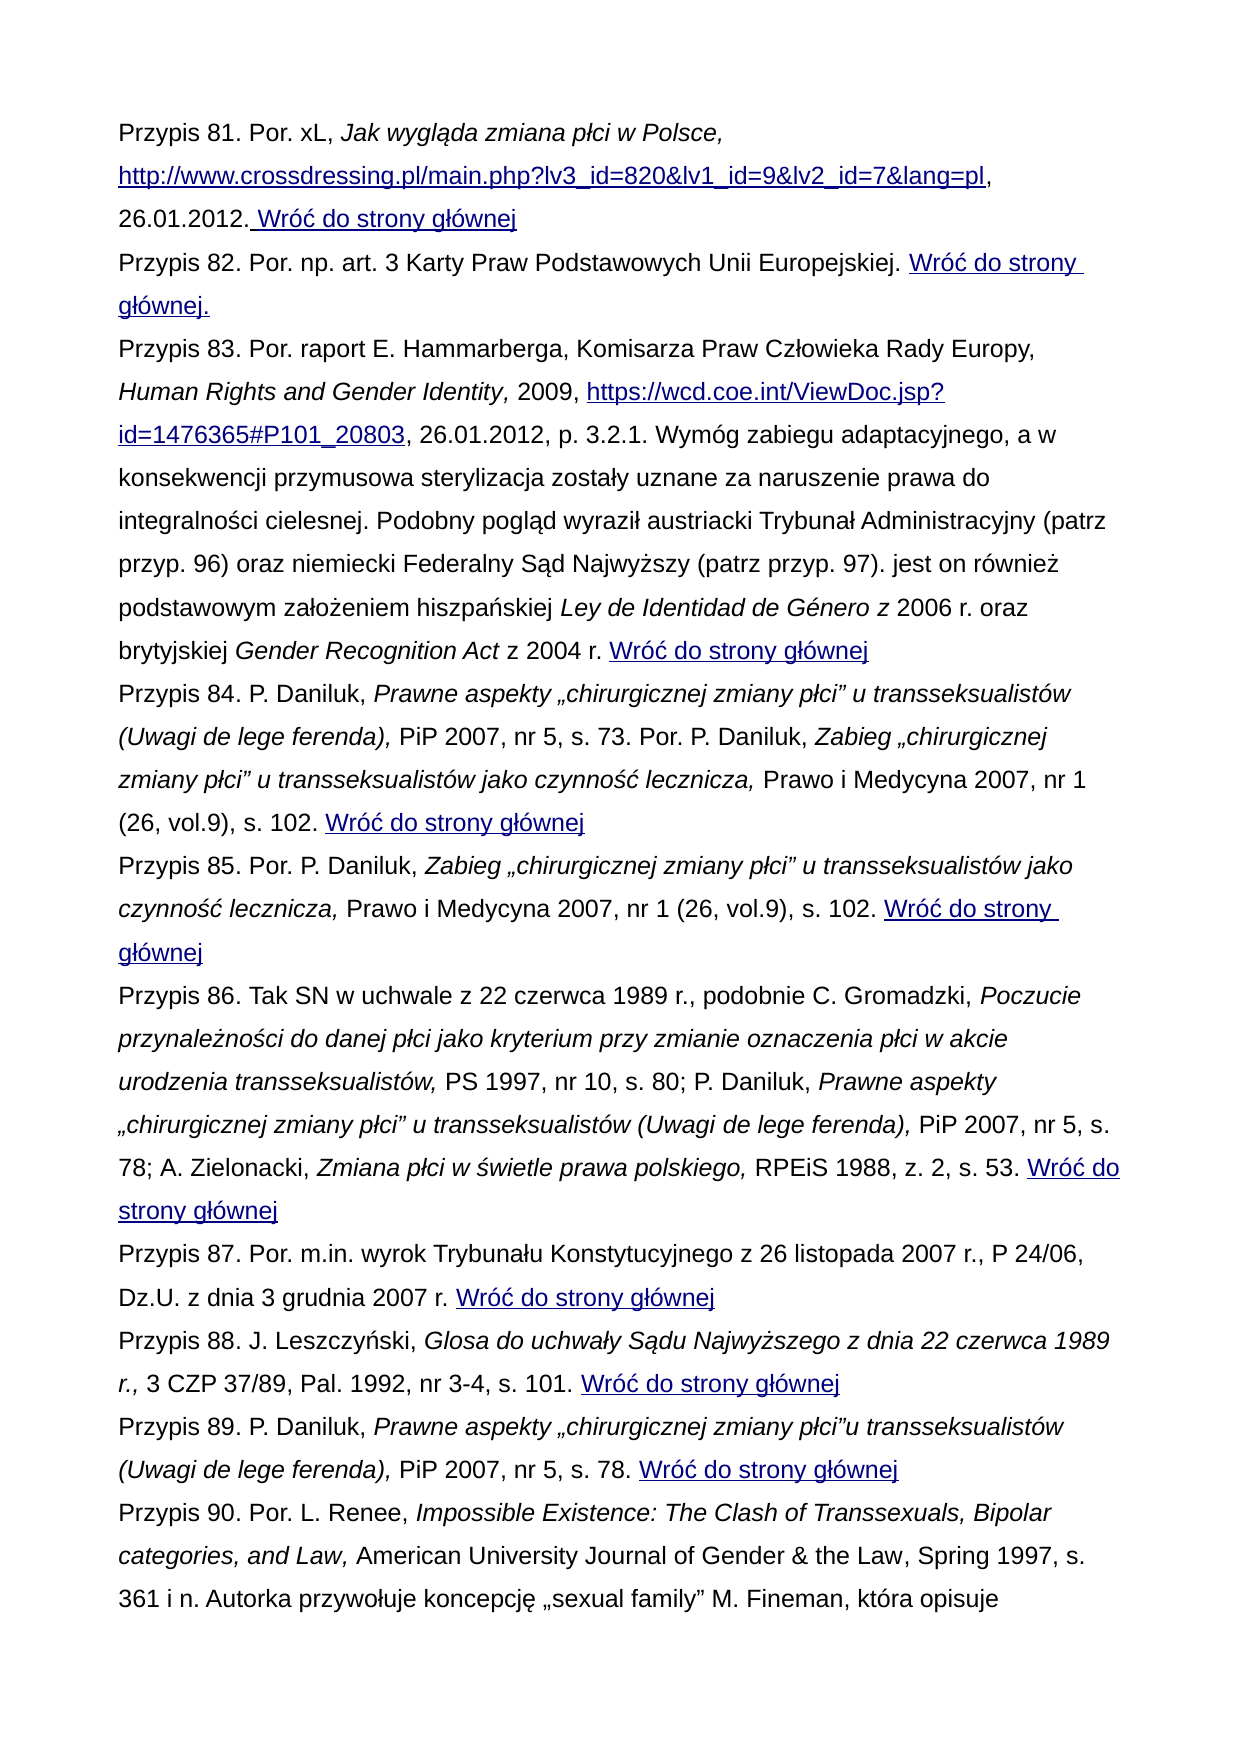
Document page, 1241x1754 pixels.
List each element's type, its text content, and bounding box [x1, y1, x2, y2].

text Przypis 84. P. Daniluk, Prawne aspekty „chirurgicznej zmiany płci” u transseksualistów (Uwagi de lege ferenda), PiP 2007, nr 5, s. 73. Por. P. Daniluk, Zabieg „chirurgicznej zmiany płci” u transseksualistów jako czynność lecznicza, Prawo i Medycyna 2007, nr 1 (26, vol.9), s. 102. Wróć do strony głównej [118, 679, 1122, 837]
text Przypis 89. P. Daniluk, Prawne aspekty „chirurgicznej zmiany płci”u transseksualistów (Uwagi de lege ferenda), PiP 2007, nr 5, s. 78. Wróć do strony głównej [118, 1412, 1122, 1484]
text Przypis 82. Por. np. art. 3 Karty Praw Podstawowych Unii Europejskiej. Wróć do strony głównej. [118, 247, 1122, 319]
text Przypis 85. Por. P. Daniluk, Zabieg „chirurgicznej zmiany płci” u transseksualistów jako czynność lecznicza, Prawo i Medycyna 2007, nr 1 (26, vol.9), s. 102. Wróć do strony głównej [118, 851, 1122, 966]
text Przypis 90. Por. L. Renee, Impossible Existence: The Clash of Transsexuals, Bipolar categories, and Law, American University Journal of Gender & the Law, Spring 1997, s. 361 i n. Autorka przywołuje koncepcję „sexual family” M. Fineman, która opisuje [118, 1498, 1122, 1613]
text Przypis 88. J. Leszczyński, Glosa do uchwały Sądu Najwyższego z dnia 22 czerwca 1989 r., 3 CZP 37/89, Pal. 1992, nr 3-4, s. 101. Wróć do strony głównej [118, 1326, 1122, 1397]
text Przypis 83. Por. raport E. Hammarberga, Komisarza Praw Człowieka Rady Europy, Human Rights and Gender Identity, 2009, https://wcd.coe.int/ViewDoc.jsp?id=1476365#P101_20803, 26.01.2012, p. 3.2.1. Wymóg zabiegu adaptacyjnego, a w konsekwencji przymusowa sterylizacja zostały uznane za naruszenie prawa do integralności cielesnej. Podobny pogląd wyraził austriacki Trybunał Administracyjny (patrz przyp. 96) oraz niemiecki Federalny Sąd Najwyższy (patrz przyp. 97). jest on również podstawowym założeniem hiszpańskiej Ley de Identidad de Género z 2006 r. oraz brytyjskiej Gender Recognition Act z 2004 r. Wróć do strony głównej [118, 334, 1122, 664]
text Przypis 81. Por. xL, Jak wygląda zmiana płci w Polsce, http://www.crossdressing.pl/main.php?lv3_id=820&lv1_id=9&lv2_id=7&lang=pl, 26.01.2012. Wróć do strony głównej [118, 118, 1122, 233]
text Przypis 86. Tak SN w uchwale z 22 czerwca 1989 r., podobnie C. Gromadzki, Poczucie przynależności do danej płci jako kryterium przy zmianie oznaczenia płci w akcie urodzenia transseksualistów, PS 1997, nr 10, s. 80; P. Daniluk, Prawne aspekty „chirurgicznej zmiany płci” u transseksualistów (Uwagi de lege ferenda), PiP 2007, nr 5, s. 78; A. Zielonacki, Zmiana płci w świetle prawa polskiego, RPEiS 1988, z. 2, s. 53. Wróć do strony głównej [118, 981, 1122, 1225]
text Przypis 87. Por. m.in. wyrok Trybunału Konstytucyjnego z 26 listopada 2007 r., P 24/06, Dz.U. z dnia 3 grudnia 2007 r. Wróć do strony głównej [118, 1239, 1122, 1311]
